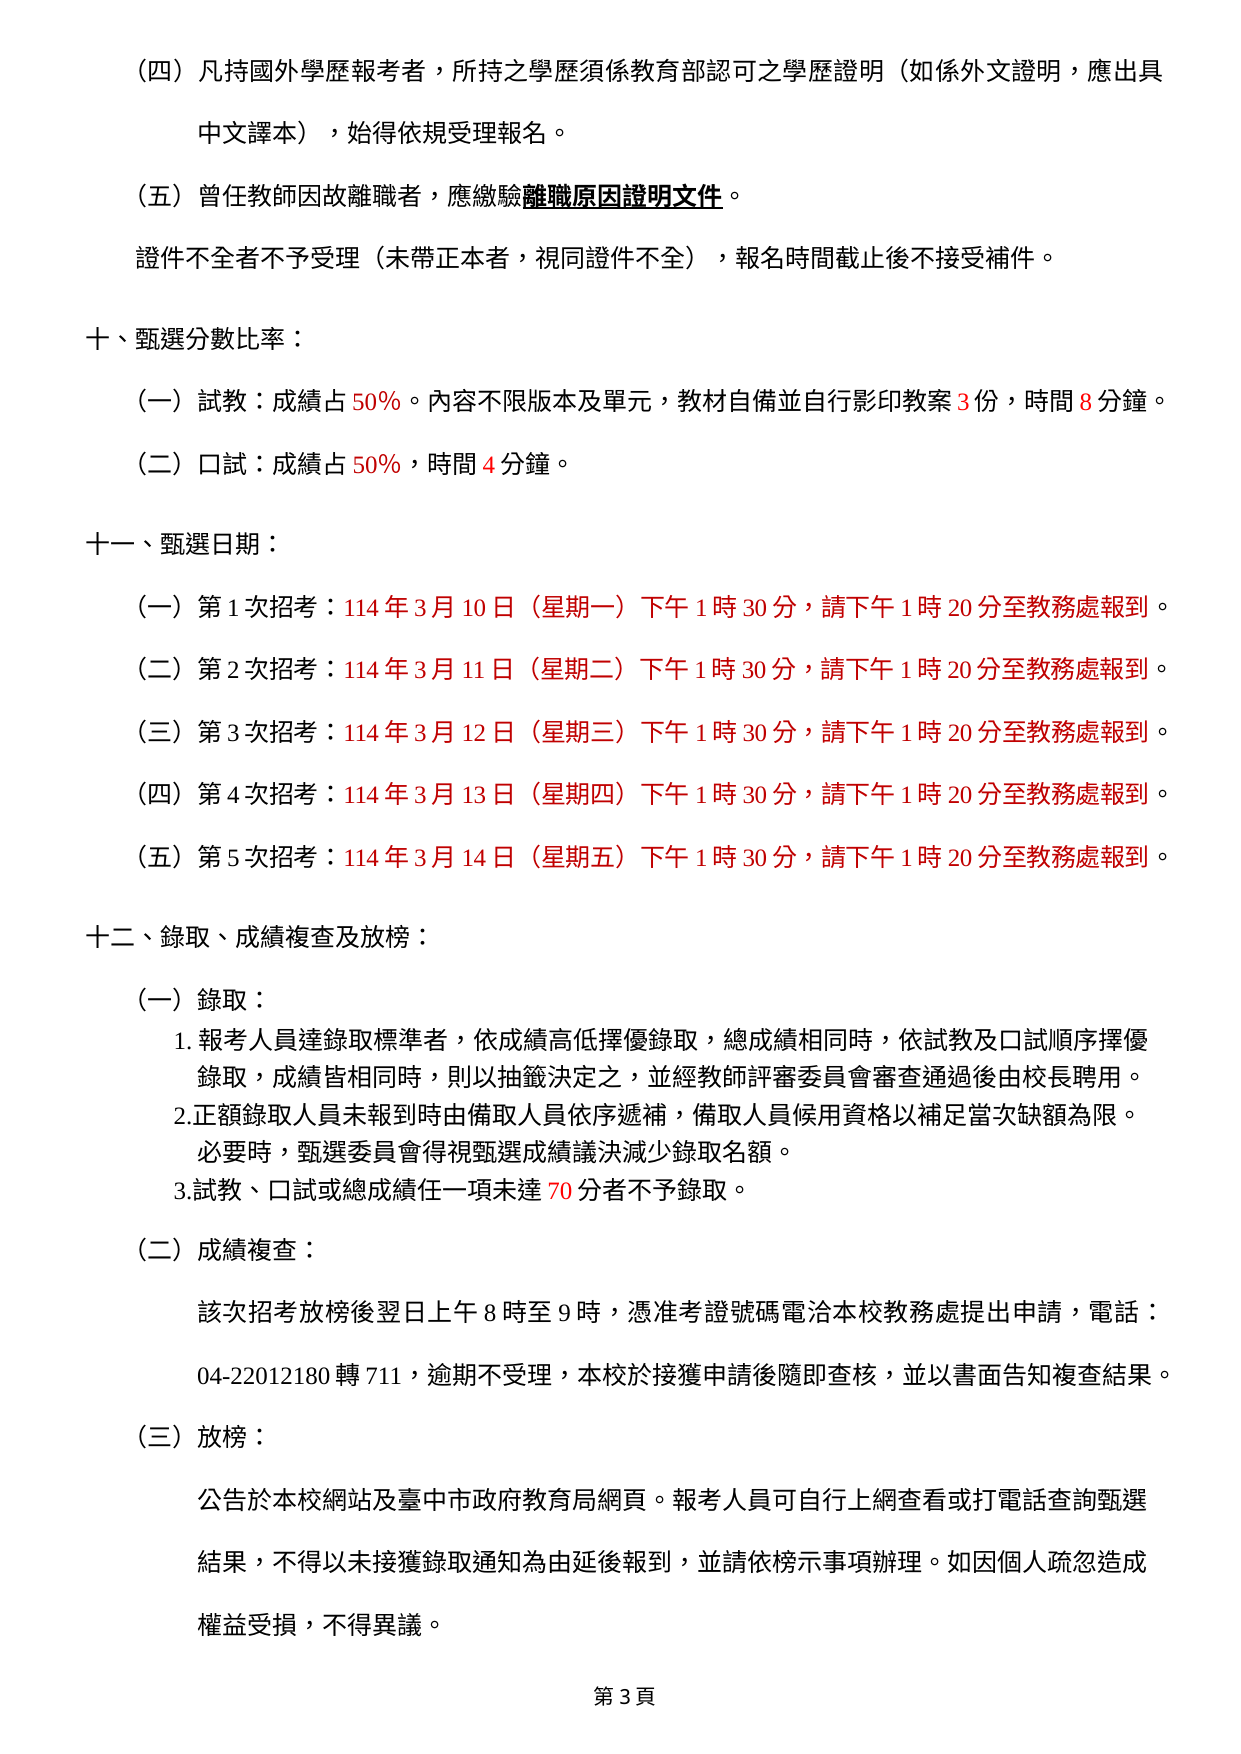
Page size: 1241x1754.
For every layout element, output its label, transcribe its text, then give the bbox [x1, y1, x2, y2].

text （二）成績複查： [122, 1207, 1165, 1269]
text 1. 報考人員達錄取標準者，依成績高低擇優錄取，總成績相同時，依試教及口試順序擇優錄取，成績皆相同時，則以抽籤決定之，並經教師評審委員會審查通過後由校長聘用。 [173, 1019, 1165, 1094]
text 十、甄選分數比率： [85, 296, 1165, 358]
text 十二、錄取、成績複查及放榜： [85, 894, 1165, 957]
text 2.正額錄取人員未報到時由備取人員依序遞補，備取人員候用資格以補足當次缺額為限。必要時，甄選委員會得視甄選成績議決減少錄取名額。 [173, 1094, 1165, 1169]
text 公告於本校網站及臺中市政府教育局網頁。報考人員可自行上網查看或打電話查詢甄選結果，不得以未接獲錄取通知為由延後報到，並請依榜示事項辦理。如因個人疏忽造成權益受損，不得異議。 [197, 1457, 1165, 1644]
text （五）第5次招考：114年3月14日（星期五）下午1時30分，請下午1時20分至教務處報到。 [122, 814, 1165, 876]
text （三）第3次招考：114年3月12日（星期三）下午1時30分，請下午1時20分至教務處報到。 [122, 689, 1165, 751]
text （三）放榜： [122, 1394, 1165, 1457]
text 該次招考放榜後翌日上午8時至9時，憑准考證號碼電洽本校教務處提出申請，電話：04-22012180轉711，逾期不受理，本校於接獲申請後隨即查核，並以書面告知複查結果。 [197, 1269, 1165, 1394]
text 3.試教、口試或總成績任一項未達70分者不予錄取。 [173, 1169, 1165, 1207]
text 證件不全者不予受理（未帶正本者，視同證件不全），報名時間截止後不接受補件。 [135, 215, 1165, 277]
text （二）口試：成績占50％，時間4分鐘。 [122, 421, 1165, 483]
text （二）第2次招考：114年3月11日（星期二）下午1時30分，請下午1時20分至教務處報到。 [122, 626, 1165, 689]
text （四）第4次招考：114年3月13日（星期四）下午1時30分，請下午1時20分至教務處報到。 [122, 751, 1165, 814]
text （一）試教：成績占50％。內容不限版本及單元，教材自備並自行影印教案3份，時間8分鐘。 [122, 358, 1165, 421]
text （一）第1次招考：114年3月10日（星期一）下午1時30分，請下午1時20分至教務處報到。 [122, 564, 1165, 626]
text （一）錄取： [122, 957, 1165, 1019]
text （四）凡持國外學歷報考者，所持之學歷須係教育部認可之學歷證明（如係外文證明，應出具中文譯本），始得依規受理報名。 [122, 27, 1165, 152]
text （五）曾任教師因故離職者，應繳驗離職原因證明文件。 [122, 152, 1165, 215]
text 十一、甄選日期： [85, 501, 1165, 564]
